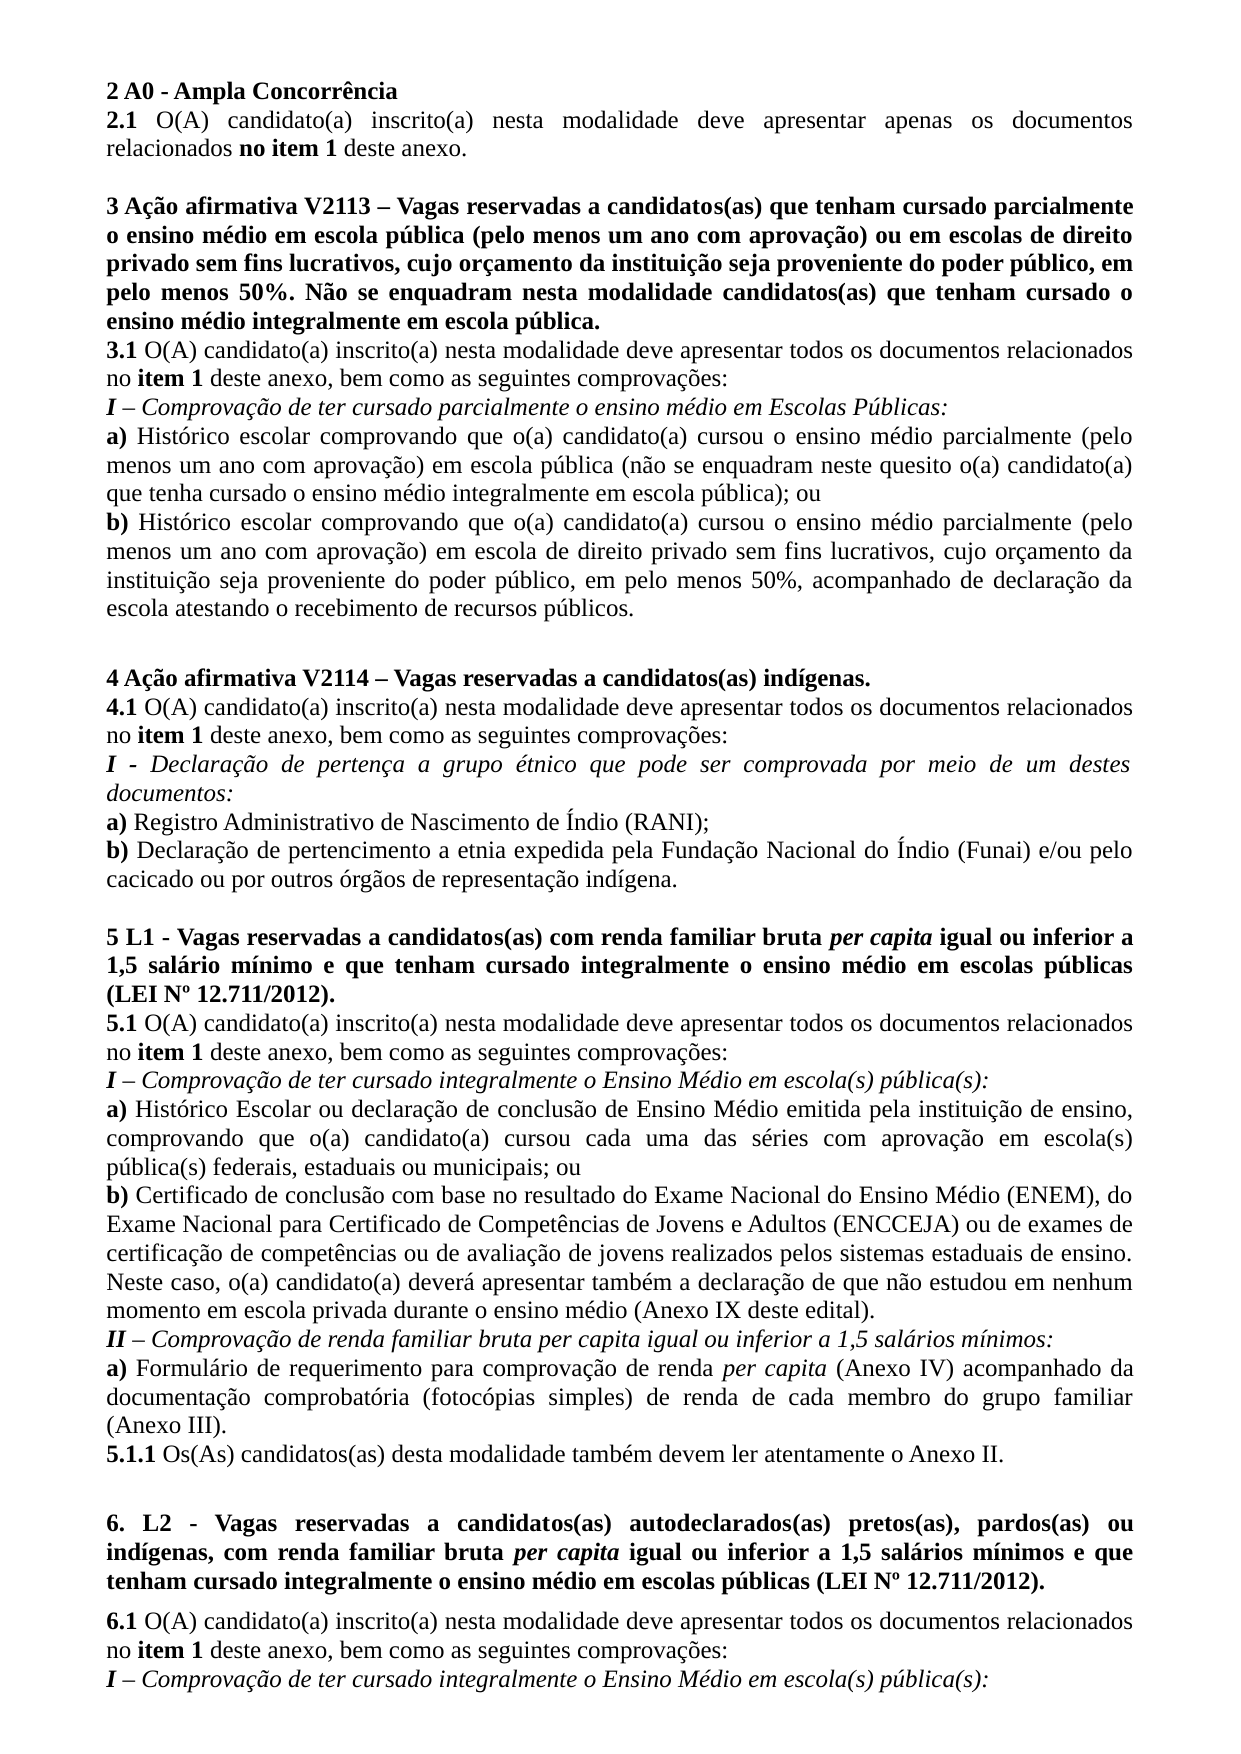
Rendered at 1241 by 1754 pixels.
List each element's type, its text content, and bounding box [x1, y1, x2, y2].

text 5.1.1 Os(As) candidatos(as) desta modalidade também devem ler atentamente o Anexo II. [106, 1439, 1134, 1468]
text 6. L2 - Vagas reservadas a candidatos(as) autodeclarados(as) pretos(as), pardos(as) ou indígenas, com renda familiar bruta per capita igual ou inferior a 1,5 salários mínimos e que tenham cursado integralmente o ensino médio em escolas públicas (LEI Nº 12.711/2012). [106, 1508, 1134, 1594]
text 4 Ação afirmativa V2114 – Vagas reservadas a candidatos(as) indígenas. [106, 663, 1134, 692]
text 3.1 O(A) candidato(a) inscrito(a) nesta modalidade deve apresentar todos os documentos relacionados no item 1 deste anexo, bem como as seguintes comprovações: [106, 335, 1134, 392]
text a) Histórico Escolar ou declaração de conclusão de Ensino Médio emitida pela instituição de ensino, comprovando que o(a) candidato(a) cursou cada uma das séries com aprovação em escola(s) pública(s) federais, estaduais ou municipais; ou [106, 1094, 1134, 1180]
text 3 Ação afirmativa V2113 – Vagas reservadas a candidatos(as) que tenham cursado parcialmente o ensino médio em escola pública (pelo menos um ano com aprovação) ou em escolas de direito privado sem fins lucrativos, cujo orçamento da instituição seja proveniente do poder público, em pelo menos 50%. Não se enquadram nesta modalidade candidatos(as) que tenham cursado o ensino médio integralmente em escola pública. [106, 191, 1134, 335]
text I – Comprovação de ter cursado integralmente o Ensino Médio em escola(s) pública(s): [106, 1664, 1134, 1693]
text 5.1 O(A) candidato(a) inscrito(a) nesta modalidade deve apresentar todos os documentos relacionados no item 1 deste anexo, bem como as seguintes comprovações: [106, 1008, 1134, 1065]
text 6.1 O(A) candidato(a) inscrito(a) nesta modalidade deve apresentar todos os documentos relacionados no item 1 deste anexo, bem como as seguintes comprovações: [106, 1606, 1134, 1664]
text I – Comprovação de ter cursado integralmente o Ensino Médio em escola(s) pública(s): [106, 1065, 1134, 1094]
text b) Certificado de conclusão com base no resultado do Exame Nacional do Ensino Médio (ENEM), do Exame Nacional para Certificado de Competências de Jovens e Adultos (ENCCEJA) ou de exames de certificação de competências ou de avaliação de jovens realizados pelos sistemas estaduais de ensino. Neste caso, o(a) candidato(a) deverá apresentar também a declaração de que não estudou em nenhum momento em escola privada durante o ensino médio (Anexo IX deste edital). [106, 1180, 1134, 1324]
text II – Comprovação de renda familiar bruta per capita igual ou inferior a 1,5 salários mínimos: [106, 1324, 1134, 1353]
text b) Histórico escolar comprovando que o(a) candidato(a) cursou o ensino médio parcialmente (pelo menos um ano com aprovação) em escola de direito privado sem fins lucrativos, cujo orçamento da instituição seja proveniente do poder público, em pelo menos 50%, acompanhado de declaração da escola atestando o recebimento de recursos públicos. [106, 507, 1134, 622]
text 2 A0 - Ampla Concorrência [106, 76, 1134, 105]
text a) Formulário de requerimento para comprovação de renda per capita (Anexo IV) acompanhado da documentação comprobatória (fotocópias simples) de renda de cada membro do grupo familiar (Anexo III). [106, 1353, 1134, 1439]
text a) Histórico escolar comprovando que o(a) candidato(a) cursou o ensino médio parcialmente (pelo menos um ano com aprovação) em escola pública (não se enquadram neste quesito o(a) candidato(a) que tenha cursado o ensino médio integralmente em escola pública); ou [106, 421, 1134, 507]
text I - Declaração de pertença a grupo étnico que pode ser comprovada por meio de um destes documentos: [106, 749, 1134, 807]
text I – Comprovação de ter cursado parcialmente o ensino médio em Escolas Públicas: [106, 392, 1134, 421]
text 4.1 O(A) candidato(a) inscrito(a) nesta modalidade deve apresentar todos os documentos relacionados no item 1 deste anexo, bem como as seguintes comprovações: [106, 692, 1134, 749]
text a) Registro Administrativo de Nascimento de Índio (RANI); [106, 807, 1134, 835]
text 5 L1 - Vagas reservadas a candidatos(as) com renda familiar bruta per capita igual ou inferior a 1,5 salário mínimo e que tenham cursado integralmente o ensino médio em escolas públicas (LEI Nº 12.711/2012). [106, 922, 1134, 1008]
text 2.1 O(A) candidato(a) inscrito(a) nesta modalidade deve apresentar apenas os documentos relacionados no item 1 deste anexo. [106, 105, 1134, 162]
text b) Declaração de pertencimento a etnia expedida pela Fundação Nacional do Índio (Funai) e/ou pelo cacicado ou por outros órgãos de representação indígena. [106, 835, 1134, 893]
